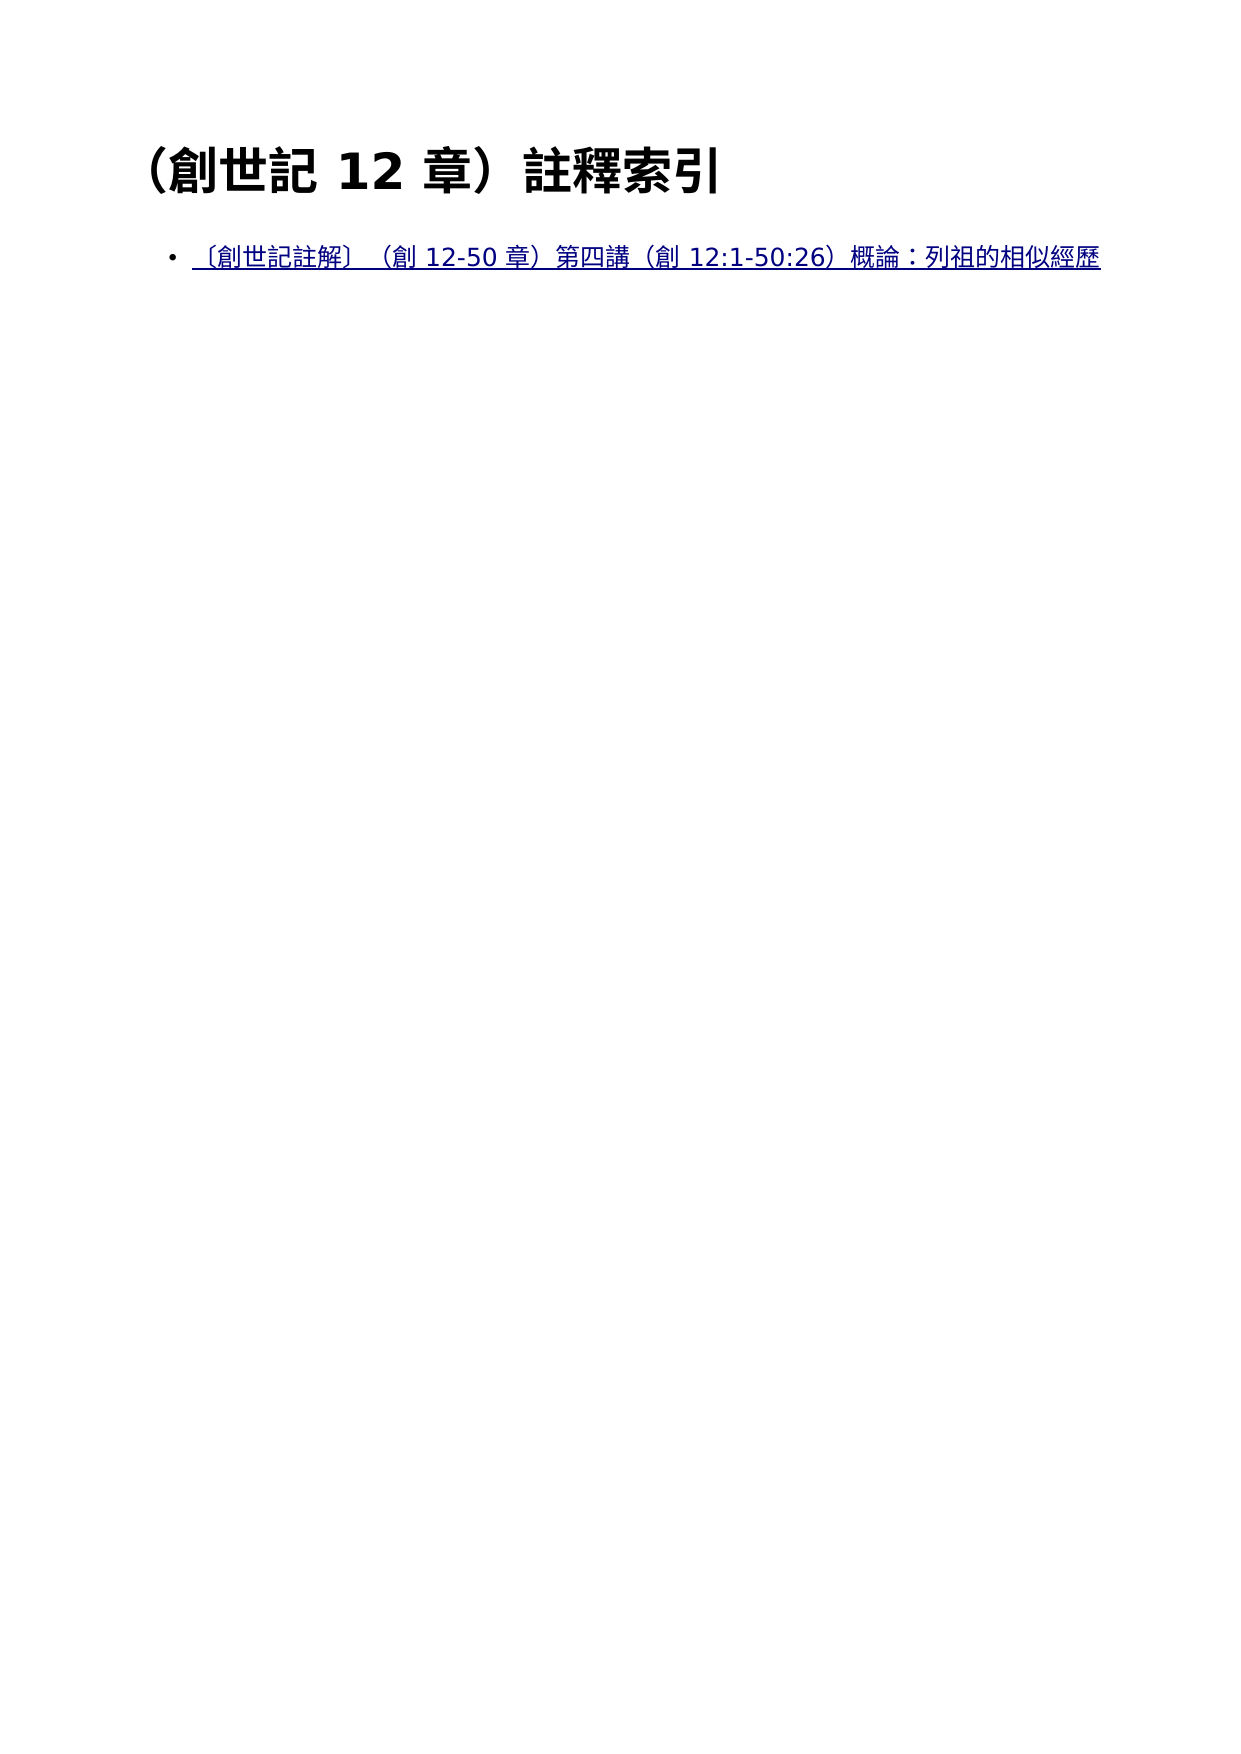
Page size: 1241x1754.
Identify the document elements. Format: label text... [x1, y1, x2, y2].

list 〔創世記註解〕（創 12-50 章）第四講（創 12:1-50:26）概論：列祖的相似經歷 [177, 243, 1122, 272]
subtitle （創世記 12 章）註釋索引 [118, 143, 1122, 201]
